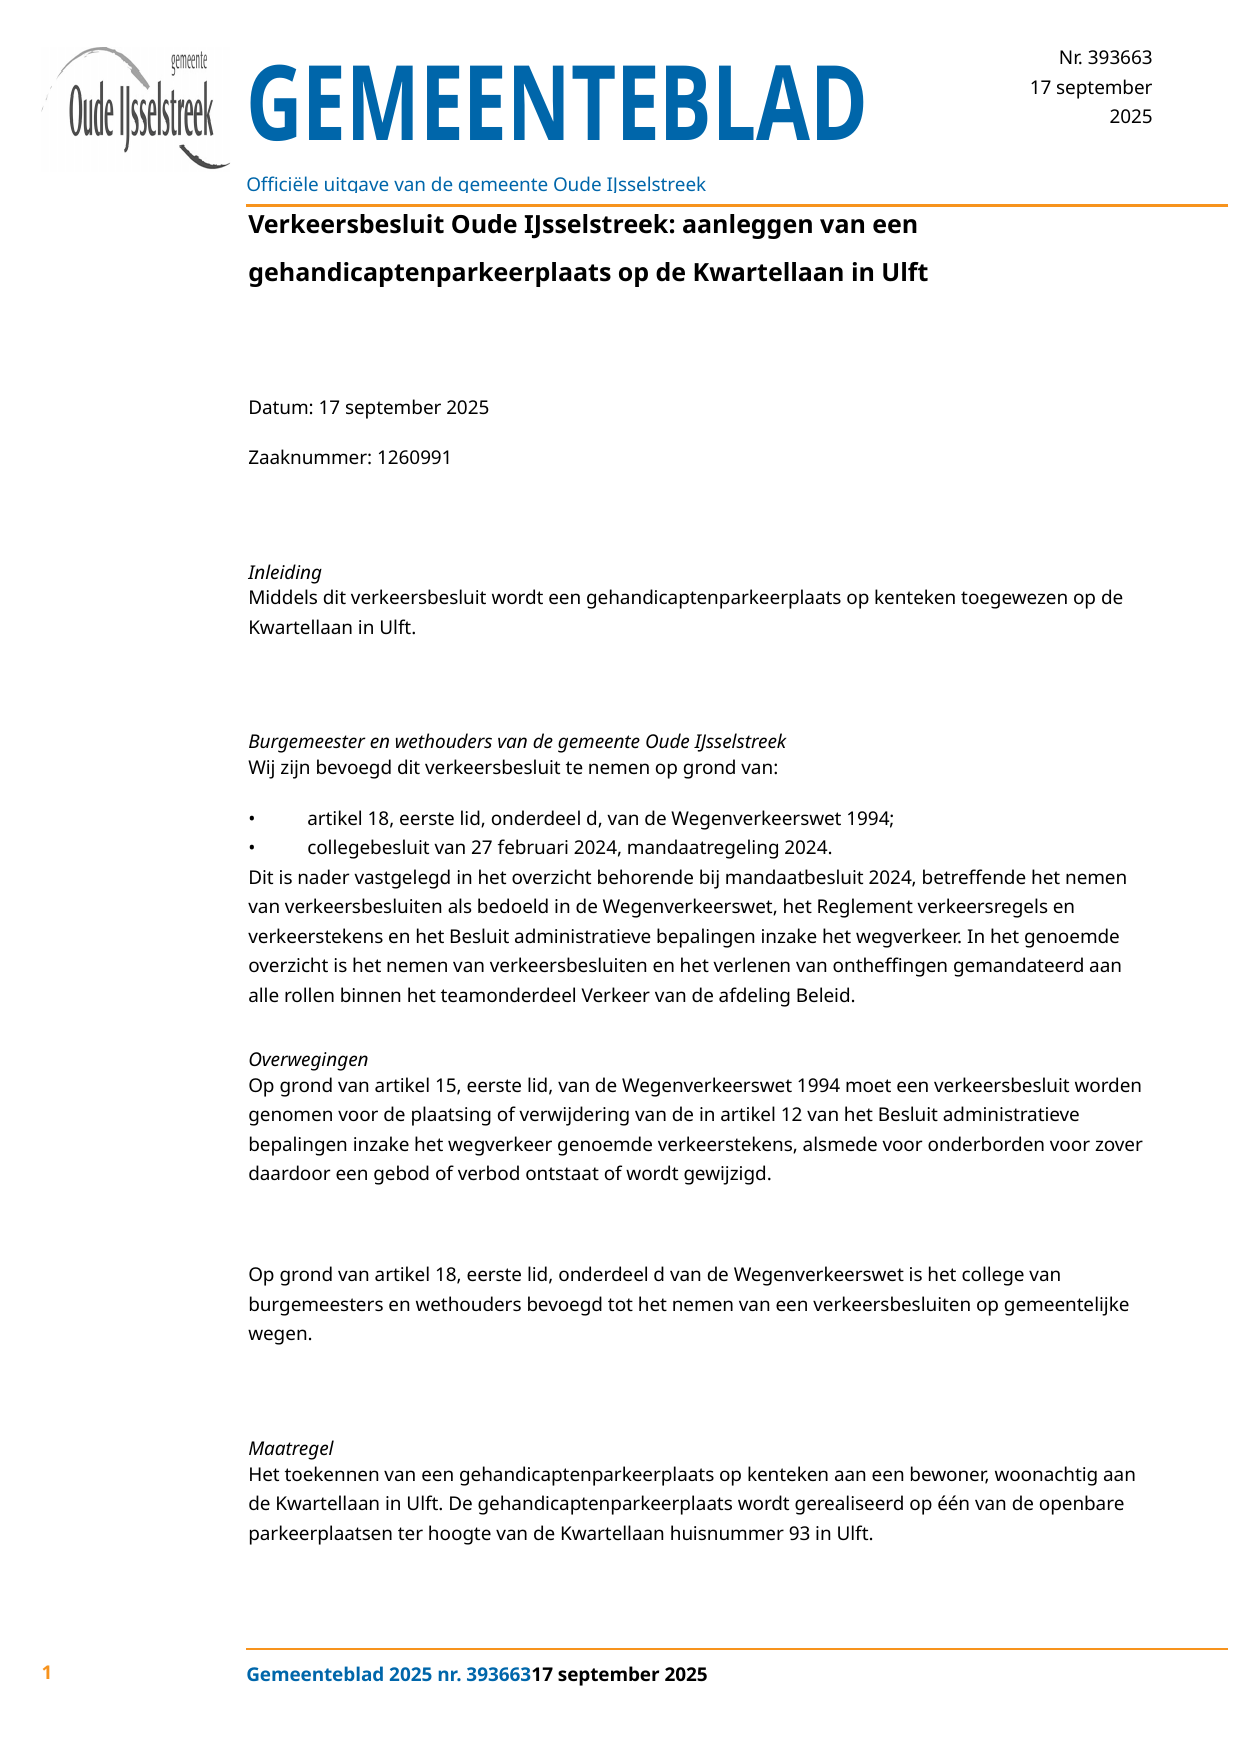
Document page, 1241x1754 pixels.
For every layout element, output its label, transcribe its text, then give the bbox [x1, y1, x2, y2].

picture [41, 47, 231, 172]
text Verkeersbesluit Oude IJsselstreek: aanleggen van een gehandicaptenparkeerplaats op de Kwartellaan in Ulft [248, 207, 1152, 288]
text Op grond van artikel 15, eerste lid, van de Wegenverkeerswet 1994 moet een verkeersbesluit worden genomen voor de plaatsing of verwijdering van de in artikel 12 van het Besluit administratieve bepalingen inzake het wegverkeer genoemde verkeerstekens, alsmede voor onderborden voor zover daardoor een gebod of verbod ontstaat of wordt gewijzigd. [248, 1072, 1152, 1186]
list collegebesluit van 27 februari 2024, mandaatregeling 2024. [248, 834, 1152, 860]
text Op grond van artikel 18, eerste lid, onderdeel d van de Wegenverkeerswet is het college van burgemeesters en wethouders bevoegd tot het nemen van een verkeersbesluiten op gemeentelijke wegen. [248, 1261, 1152, 1346]
list artikel 18, eerste lid, onderdeel d, van de Wegenverkeerswet 1994; [248, 805, 1152, 830]
text Wij zijn bevoegd dit verkeersbesluit te nemen op grond van: [248, 754, 1152, 780]
text Middels dit verkeersbesluit wordt een gehandicaptenparkeerplaats op kenteken toegewezen op de Kwartellaan in Ulft. [248, 584, 1152, 640]
text Burgemeester en wethouders van de gemeente Oude IJsselstreek [248, 728, 1152, 754]
text Datum: 17 september 2025 [248, 394, 1152, 420]
text Zaaknummer: 1260991 [248, 444, 1152, 470]
text Overwegingen [248, 1046, 1152, 1072]
text Maatregel [248, 1435, 1152, 1461]
text Dit is nader vastgelegd in het overzicht behorende bij mandaatbesluit 2024, betreffende het nemen van verkeersbesluiten als bedoeld in de Wegenverkeerswet, het Reglement verkeersregels en verkeerstekens en het Besluit administratieve bepalingen inzake het wegverkeer. In het genoemde overzicht is het nemen van verkeersbesluiten en het verlenen van ontheffingen gemandateerd aan alle rollen binnen het teamonderdeel Verkeer van de afdeling Beleid. [248, 864, 1152, 1008]
text Inleiding [248, 559, 1152, 584]
text Het toekennen van een gehandicaptenparkeerplaats op kenteken aan een bewoner, woonachtig aan de Kwartellaan in Ulft. De gehandicaptenparkeerplaats wordt gerealiseerd op één van de openbare parkeerplaatsen ter hoogte van de Kwartellaan huisnummer 93 in Ulft. [248, 1461, 1152, 1546]
